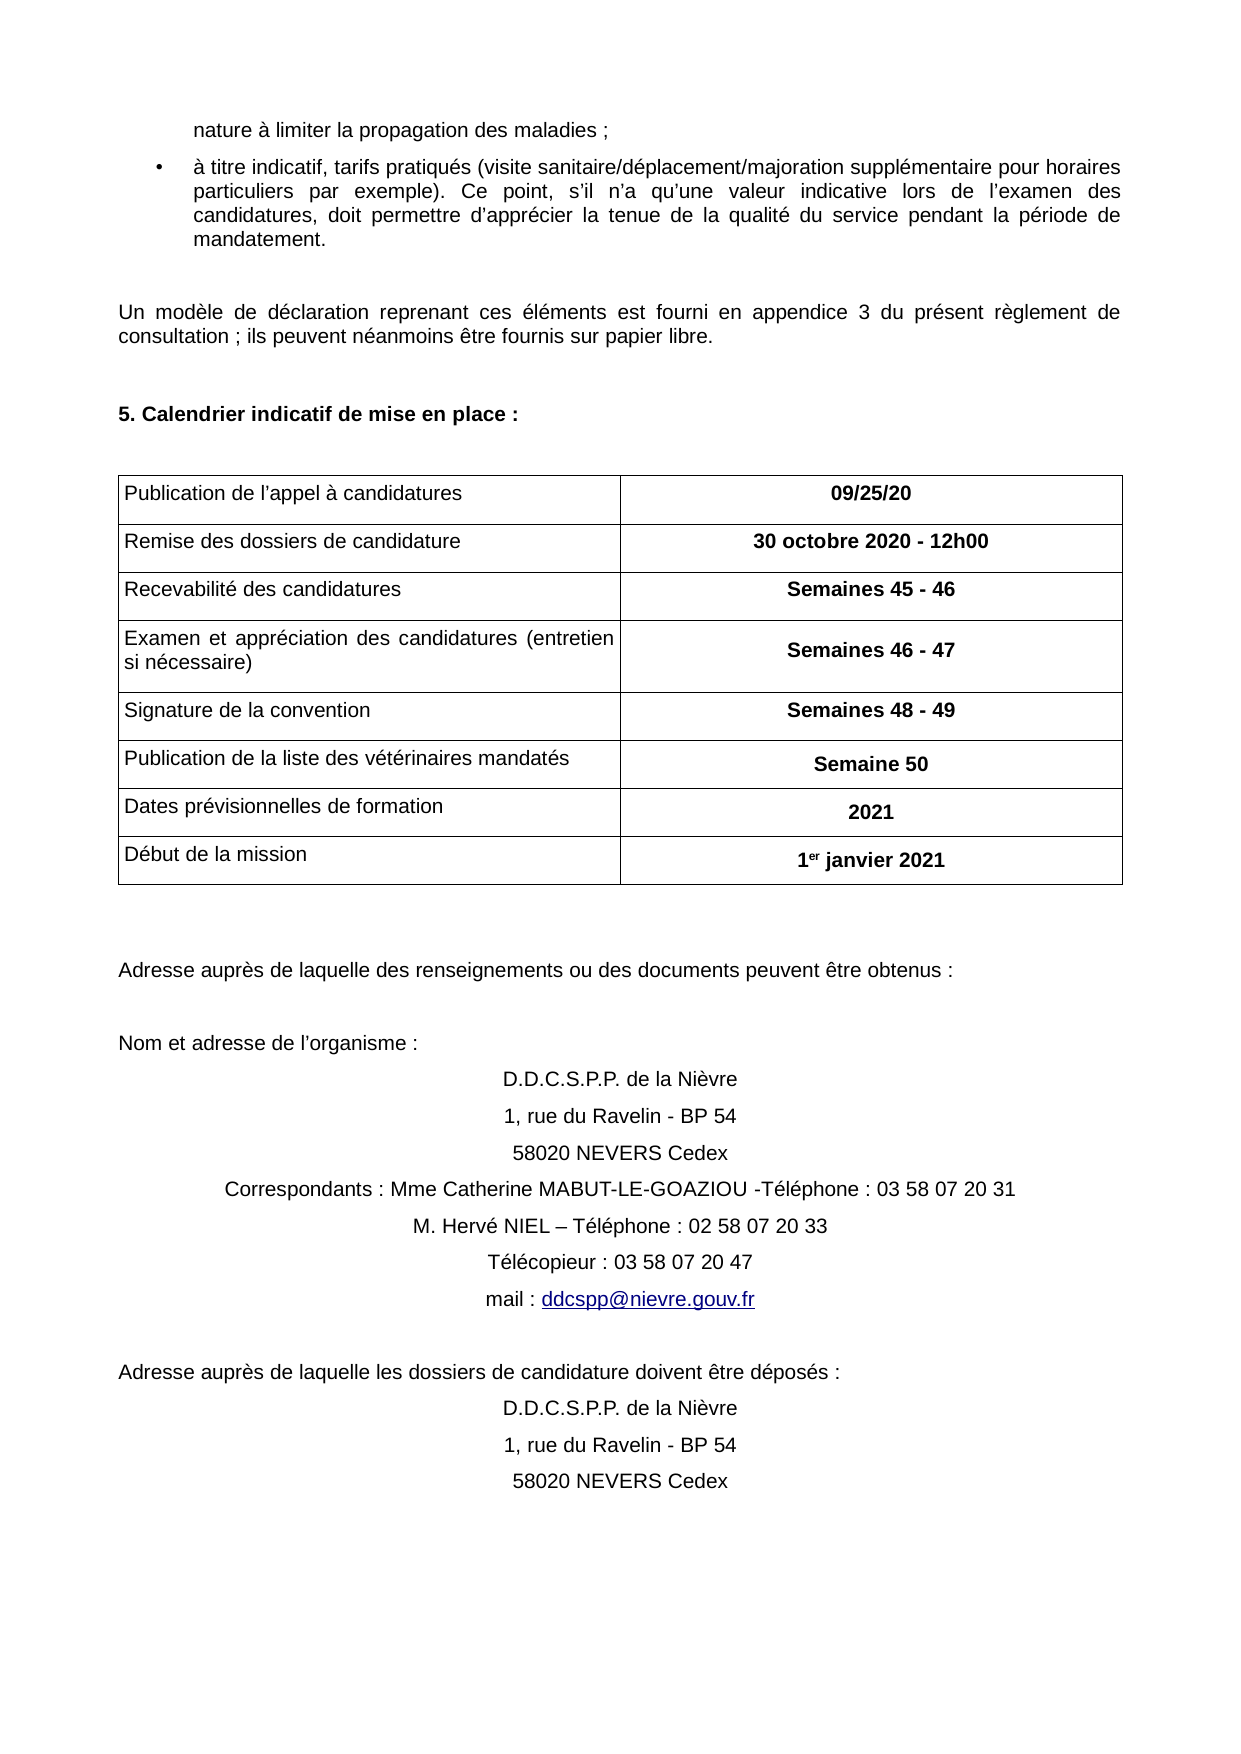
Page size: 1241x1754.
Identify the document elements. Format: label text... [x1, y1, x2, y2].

text M. Hervé NIEL – Téléphone : 02 58 07 20 33 [118, 1213, 1122, 1238]
text 1, rue du Ravelin - BP 54 [118, 1104, 1122, 1128]
table_cell Début de la mission [119, 837, 620, 884]
text 58020 NEVERS Cedex [118, 1469, 1122, 1493]
text 5. Calendrier indicatif de mise en place : [118, 402, 1122, 426]
text mail : ddcspp@nievre.gouv.fr [118, 1287, 1122, 1311]
text 58020 NEVERS Cedex [118, 1140, 1122, 1164]
text Correspondants : Mme Catherine MABUT-LE-GOAZIOU -Téléphone : 03 58 07 20 31 [118, 1177, 1122, 1201]
table_cell Remise des dossiers de candidature [119, 525, 620, 572]
table_header Publication de l’appel à candidatures [119, 476, 620, 523]
text Nom et adresse de l’organisme : [118, 1031, 1122, 1055]
text Adresse auprès de laquelle les dossiers de candidature doivent être déposés : [118, 1360, 1122, 1384]
text Un modèle de déclaration reprenant ces éléments est fourni en appendice 3 du présent règlement de consultation ; ils peuvent néanmoins être fournis sur papier libre. [118, 300, 1122, 348]
table_cell Semaines 48 - 49 [621, 693, 1122, 740]
text D.D.C.S.P.P. de la Nièvre [118, 1396, 1122, 1420]
table_cell 2021 [621, 789, 1122, 836]
table_cell Signature de la convention [119, 693, 620, 740]
table_cell Dates prévisionnelles de formation [119, 789, 620, 836]
list à titre indicatif, tarifs pratiqués (visite sanitaire/déplacement/majoration supplémentaire pour horaires particuliers par exemple). Ce point, s’il n’a qu’une valeur indicative lors de l’examen des candidatures, doit permettre d’apprécier la tenue de la qualité du service pendant la période de mandatement. [156, 155, 1122, 251]
text Adresse auprès de laquelle des renseignements ou des documents peuvent être obtenus : [118, 958, 1122, 982]
table_cell Semaines 46 - 47 [621, 621, 1122, 692]
table_cell Publication de la liste des vétérinaires mandatés [119, 741, 620, 788]
text D.D.C.S.P.P. de la Nièvre [118, 1067, 1122, 1091]
text Télécopieur : 03 58 07 20 47 [118, 1250, 1122, 1274]
table_cell Recevabilité des candidatures [119, 573, 620, 620]
table_cell 30 octobre 2020 - 12h00 [621, 525, 1122, 572]
table_cell Semaines 45 - 46 [621, 573, 1122, 620]
table_cell 1er janvier 2021 [621, 837, 1122, 884]
table_header 25/09/20 [621, 476, 1122, 523]
table_cell Semaine 50 [621, 741, 1122, 788]
text 1, rue du Ravelin - BP 54 [118, 1433, 1122, 1457]
table_cell Examen et appréciation des candidatures (entretien si nécessaire) [119, 621, 620, 692]
list nature à limiter la propagation des maladies ; [156, 118, 1122, 142]
